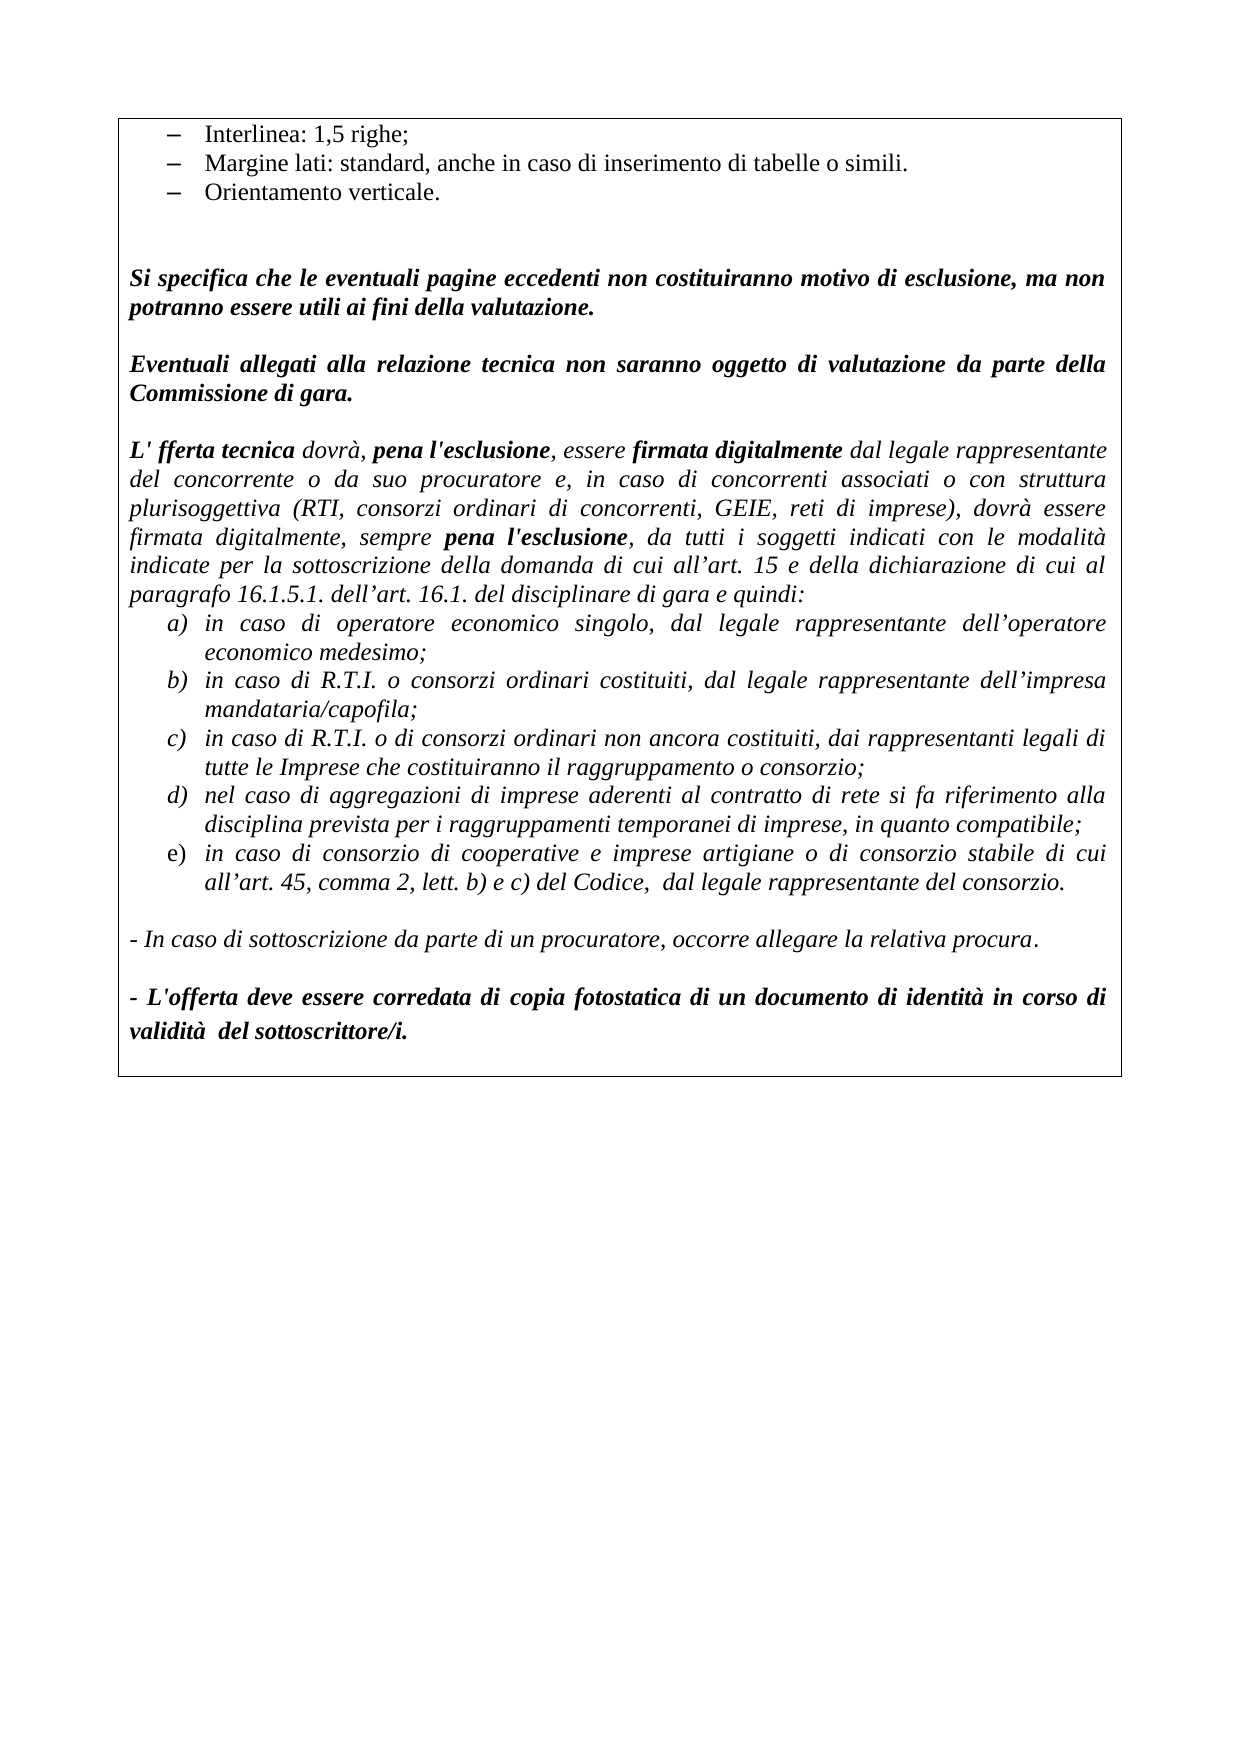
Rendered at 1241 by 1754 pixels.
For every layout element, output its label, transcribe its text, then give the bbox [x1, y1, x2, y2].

table_header AVVERTENZE L'offerta tecnica deve contenere la Relazione tecnica illustrante la proposta progettuale del servizio offerto redatta con riferimento ai criteri e sub-criteri di valutazione indicati nella tabella di cui all'art. 19 del Disciplinare di gara. La proposta tecnica dovrà essere redatta in modo tale da consentire alla Commissione giudicatrice l'attribuzione dei punteggi sulla base dei criteri di cui all'art. 19 del Disciplinare di gara La relazione tecnica non potrà superare n. 15 facciate in formato A4, con numerazione progressiva ed univoca, esclusa la copertina e indice, suddivisa in capitoli e paragrafi ognuno dei quali corrispondente alle voci di cui ai criteri e sub-criteri di valutazione indicati nella tabella di cui all'art. 19 del Disciplinare di gara. Obbligatorio Carattere di scrittura: Times New Roman; Dimensione carattere: corpo 12; Interlinea: 1,5 righe; Margine lati: standard, anche in caso di inserimento di tabelle o simili. Orientamento verticale. Si specifica che le eventuali pagine eccedenti non costituiranno motivo di esclusione, ma non potranno essere utili ai fini della valutazione. Eventuali allegati alla relazione tecnica non saranno oggetto di valutazione da parte della Commissione di gara. L' fferta tecnica dovrà, pena l'esclusione, essere firmata digitalmente dal legale rappresentante del concorrente o da suo procuratore e, in caso di concorrenti associati o con struttura plurisoggettiva (RTI, consorzi ordinari di concorrenti, GEIE, reti di imprese), dovrà essere firmata digitalmente, sempre pena l'esclusione, da tutti i soggetti indicati con le modalità indicate per la sottoscrizione della domanda di cui all’art. 15 e della dichiarazione di cui al paragrafo 16.1.5.1. dell’art. 16.1. del disciplinare di gara e quindi: in caso di operatore economico singolo, dal legale rappresentante dell’operatore economico medesimo; in caso di R.T.I. o consorzi ordinari costituiti, dal legale rappresentante dell’impresa mandataria/capofila; in caso di R.T.I. o di consorzi ordinari non ancora costituiti, dai rappresentanti legali di tutte le Imprese che costituiranno il raggruppamento o consorzio; nel caso di aggregazioni di imprese aderenti al contratto di rete si fa riferimento alla disciplina prevista per i raggruppamenti temporanei di imprese, in quanto compatibile; in caso di consorzio di cooperative e imprese artigiane o di consorzio stabile di cui all’art. 45, comma 2, lett. b) e c) del Codice, dal legale rappresentante del consorzio. - In caso di sottoscrizione da parte di un procuratore, occorre allegare la relativa procura. - L'offerta deve essere corredata di copia fotostatica di un documento di identità in corso di validità del sottoscrittore/i. [119, 119, 1121, 1076]
